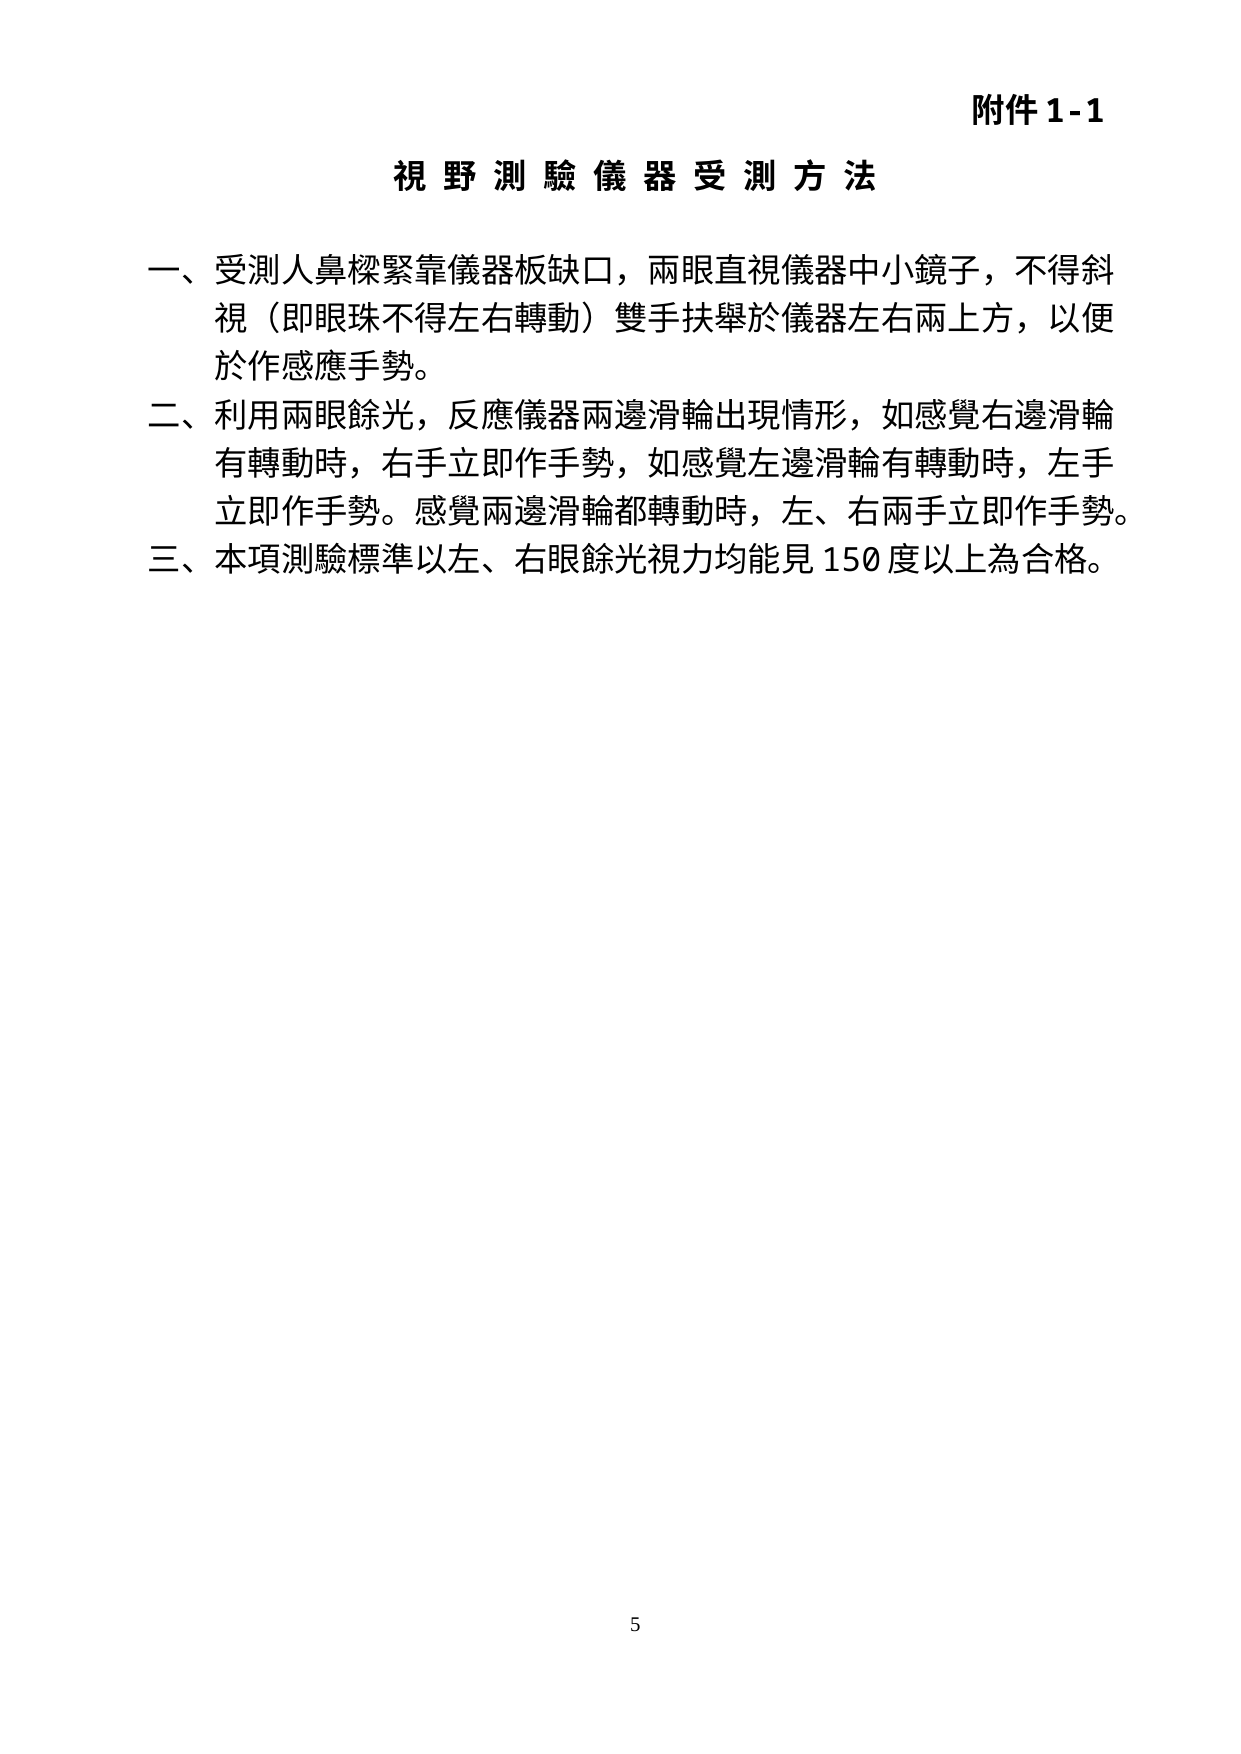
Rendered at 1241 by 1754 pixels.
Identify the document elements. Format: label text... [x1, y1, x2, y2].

text 三、本項測驗標準以左、右眼餘光視力均能見150度以上為合格。 [148, 533, 1122, 581]
text 視 野 測 驗 儀 器 受 測 方 法 [148, 150, 1122, 198]
text 附件1-1 [944, 84, 1133, 132]
text 一、受測人鼻樑緊靠儀器板缺口，兩眼直視儀器中小鏡子，不得斜視（即眼珠不得左右轉動）雙手扶舉於儀器左右兩上方，以便於作感應手勢。 [148, 244, 1122, 388]
text 二、利用兩眼餘光，反應儀器兩邊滑輪出現情形，如感覺右邊滑輪有轉動時，右手立即作手勢，如感覺左邊滑輪有轉動時，左手立即作手勢。感覺兩邊滑輪都轉動時，左、右兩手立即作手勢。 [148, 388, 1122, 533]
